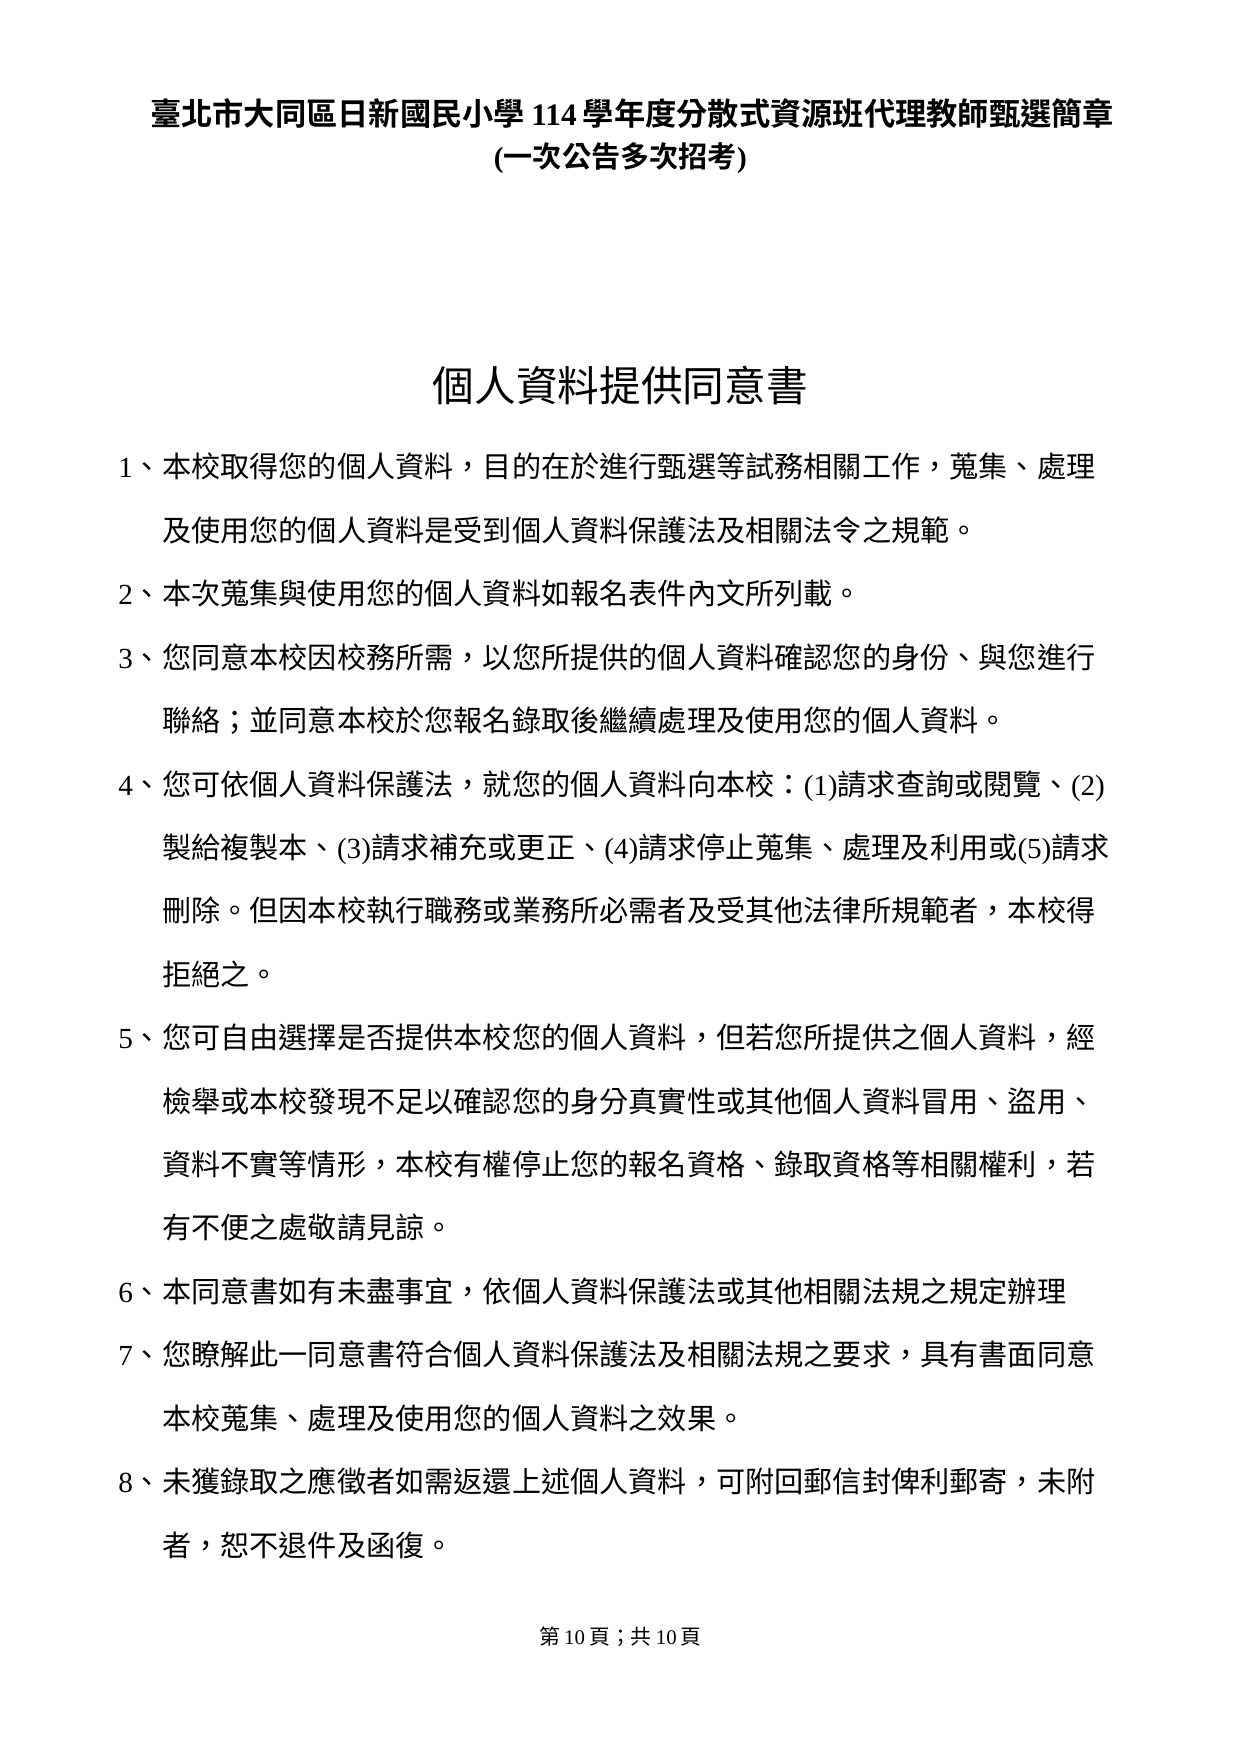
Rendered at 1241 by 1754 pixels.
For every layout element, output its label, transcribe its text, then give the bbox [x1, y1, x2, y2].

text 5、您可自由選擇是否提供本校您的個人資料，但若您所提供之個人資料，經檢舉或本校發現不足以確認您的身分真實性或其他個人資料冒用、盜用、資料不實等情形，本校有權停止您的報名資格、錄取資格等相關權利，若有不便之處敬請見諒。 [118, 1015, 1122, 1247]
text 4、您可依個人資料保護法，就您的個人資料向本校：(1)請求查詢或閱覽、(2)製給複製本、(3)請求補充或更正、(4)請求停止蒐集、處理及利用或(5)請求刪除。但因本校執行職務或業務所必需者及受其他法律所規範者，本校得拒絕之。 [118, 761, 1122, 994]
text 個人資料提供同意書 [118, 353, 1122, 414]
text 8、未獲錄取之應徵者如需返還上述個人資料，可附回郵信封俾利郵寄，未附者，恕不退件及函復。 [118, 1459, 1122, 1564]
text 3、您同意本校因校務所需，以您所提供的個人資料確認您的身份、與您進行聯絡；並同意本校於您報名錄取後繼續處理及使用您的個人資料。 [118, 634, 1122, 740]
text 1、本校取得您的個人資料，目的在於進行甄選等試務相關工作，蒐集、處理及使用您的個人資料是受到個人資料保護法及相關法令之規範。 [118, 444, 1122, 549]
text 2、本次蒐集與使用您的個人資料如報名表件內文所列載。 [118, 571, 1122, 613]
text 6、本同意書如有未盡事宜，依個人資料保護法或其他相關法規之規定辦理 [118, 1268, 1122, 1311]
text 7、您瞭解此一同意書符合個人資料保護法及相關法規之要求，具有書面同意本校蒐集、處理及使用您的個人資料之效果。 [118, 1332, 1122, 1438]
